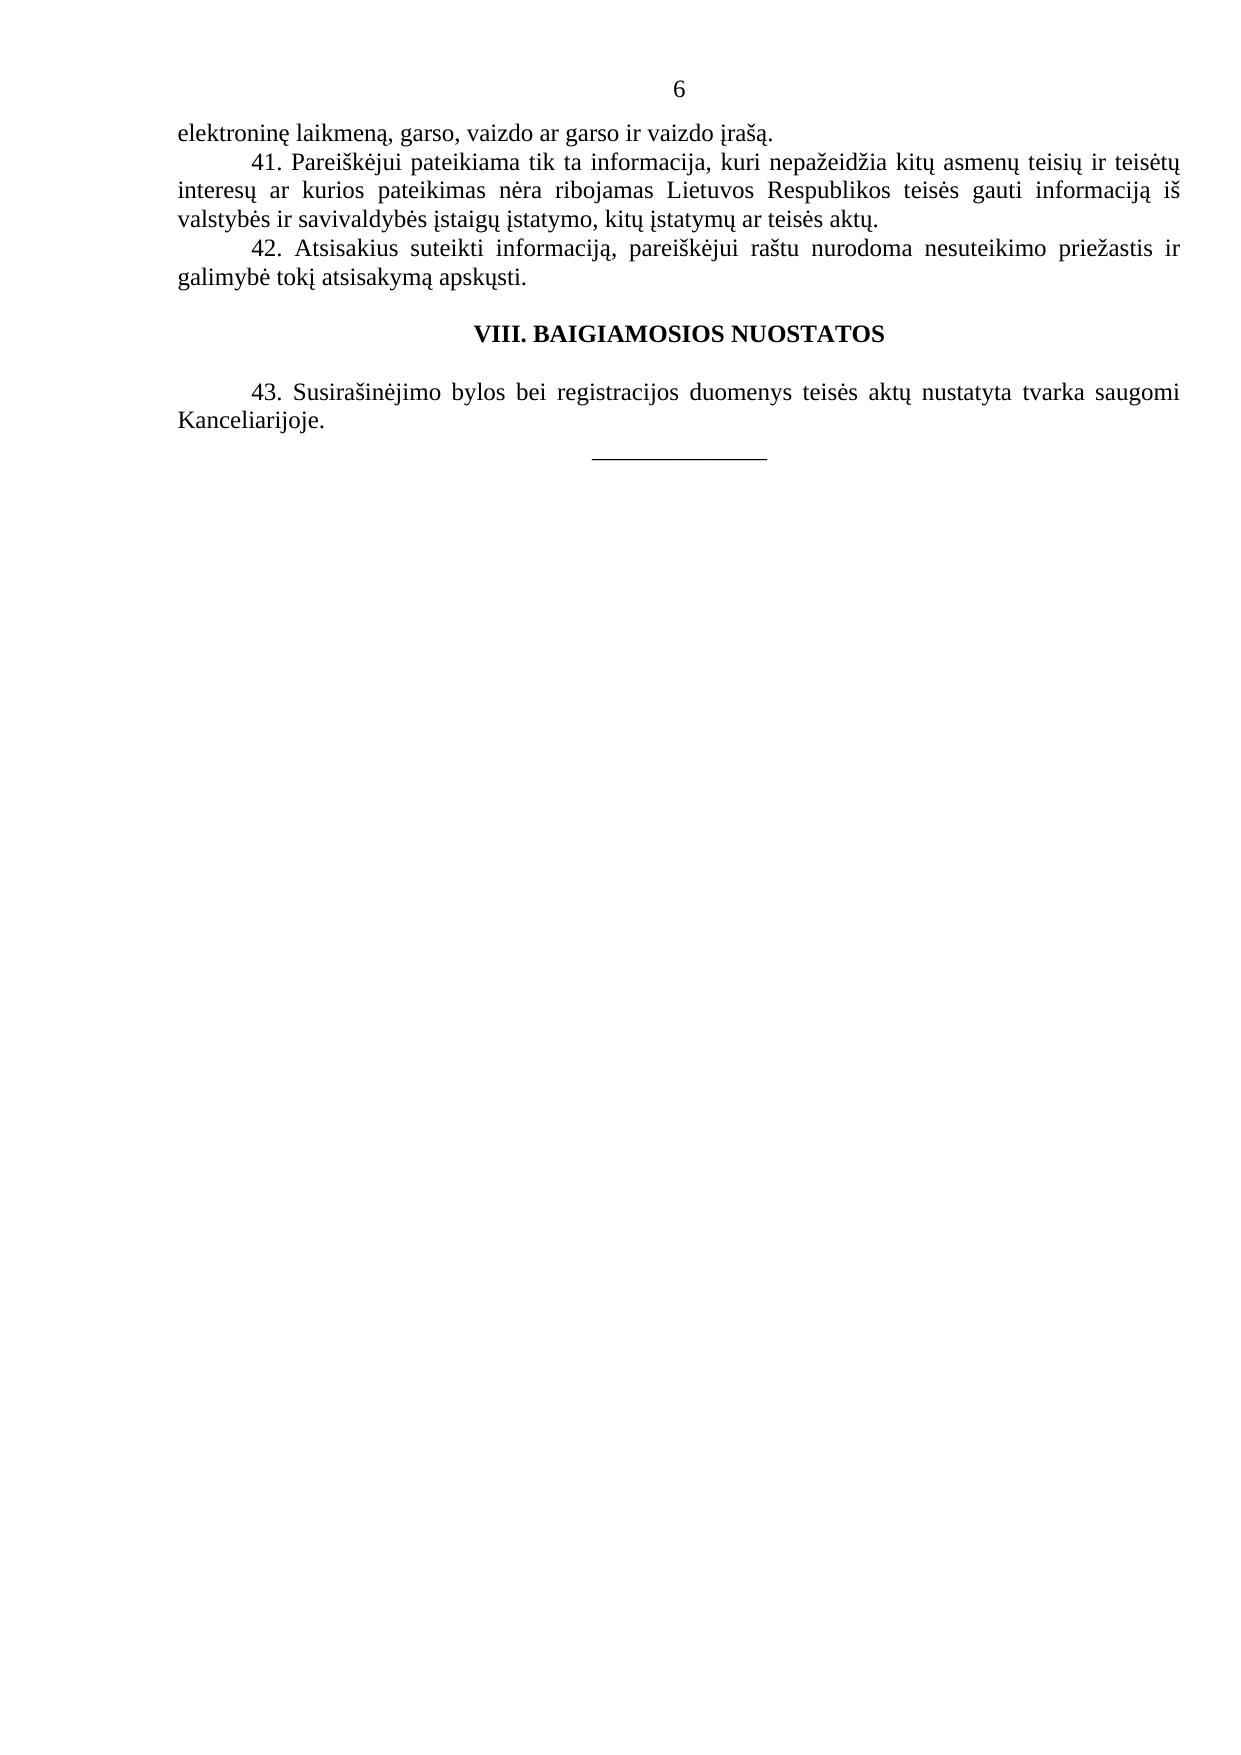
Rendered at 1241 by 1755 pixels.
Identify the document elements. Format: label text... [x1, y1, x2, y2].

text ______________ [177, 434, 1181, 463]
text 43. Susirašinėjimo bylos bei registracijos duomenys teisės aktų nustatyta tvarka saugomi Kanceliarijoje. [177, 377, 1181, 434]
text VIII. BAIGIAMOSIOS NUOSTATOS [177, 319, 1181, 348]
text 41. Pareiškėjui pateikiama tik ta informacija, kuri nepažeidžia kitų asmenų teisių ir teisėtų interesų ar kurios pateikimas nėra ribojamas Lietuvos Respublikos teisės gauti informaciją iš valstybės ir savivaldybės įstaigų įstatymo, kitų įstatymų ar teisės aktų. [177, 147, 1181, 233]
text 42. Atsisakius suteikti informaciją, pareiškėjui raštu nurodoma nesuteikimo priežastis ir galimybė tokį atsisakymą apskųsti. [177, 233, 1181, 291]
text elektroninę laikmeną, garso, vaizdo ar garso ir vaizdo įrašą. [177, 118, 1181, 147]
